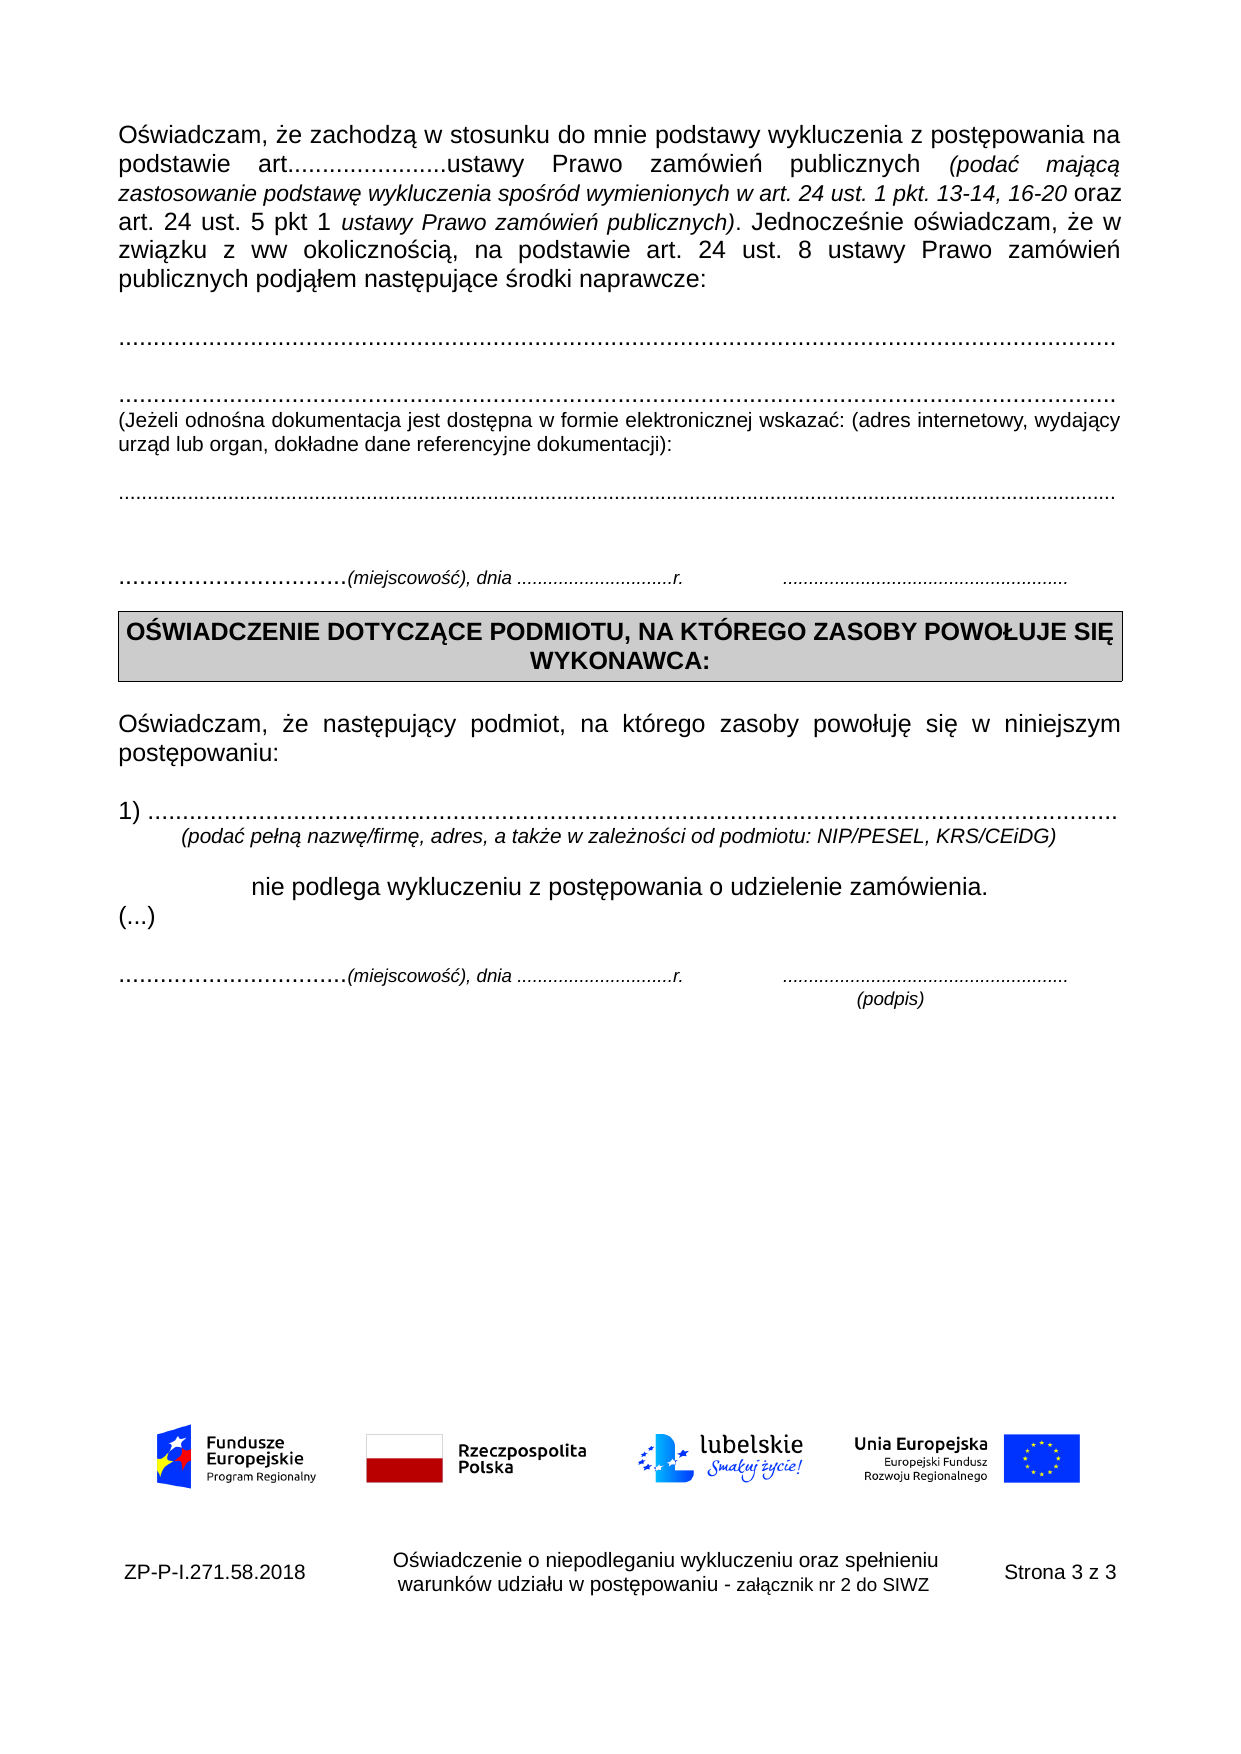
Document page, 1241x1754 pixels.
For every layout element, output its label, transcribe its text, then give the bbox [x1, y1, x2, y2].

text ............................................................................................................................................................................. [118, 480, 1122, 504]
table_header OŚWIADCZENIE DOTYCZĄCE PODMIOTU, NA KTÓREGO ZASOBY POWOŁUJE SIĘ WYKONAWCA: [119, 612, 1122, 681]
text nie podlega wykluczeniu z postępowania o udzielenie zamówienia. [118, 872, 1122, 901]
text (podać pełną nazwę/firmę, adres, a także w zależności od podmiotu: NIP/PESEL, KRS/CEiDG) [118, 824, 1122, 848]
picture [118, 1377, 1117, 1530]
text Oświadczam, że następujący podmiot, na którego zasoby powołuję się w niniejszym postępowaniu: [118, 709, 1122, 767]
text ................................................................................................................................................ [118, 322, 1122, 350]
text 1) ............................................................................................................................................ [118, 796, 1122, 824]
text .................................(miejscowość), dnia ..............................r. ....................................................... [118, 561, 1122, 590]
text (...) [118, 901, 1122, 930]
text Oświadczam, że zachodzą w stosunku do mnie podstawy wykluczenia z postępowania na podstawie art.......................ustawy Prawo zamówień publicznych (podać mającą zastosowanie podstawę wykluczenia spośród wymienionych w art. 24 ust. 1 pkt. 13-14, 16-20 oraz art. 24 ust. 5 pkt 1 ustawy Prawo zamówień publicznych). Jednocześnie oświadczam, że w związku z ww okolicznością, na podstawie art. 24 ust. 8 ustawy Prawo zamówień publicznych podjąłem następujące środki naprawcze: [118, 120, 1122, 293]
text .................................(miejscowość), dnia ..............................r. ....................................................... [118, 958, 1122, 987]
text ................................................................................................................................................ [118, 379, 1122, 408]
text (Jeżeli odnośna dokumentacja jest dostępna w formie elektronicznej wskazać: (adres internetowy, wydający urząd lub organ, dokładne dane referencyjne dokumentacji): [118, 408, 1122, 456]
text (podpis) [118, 987, 1122, 1009]
